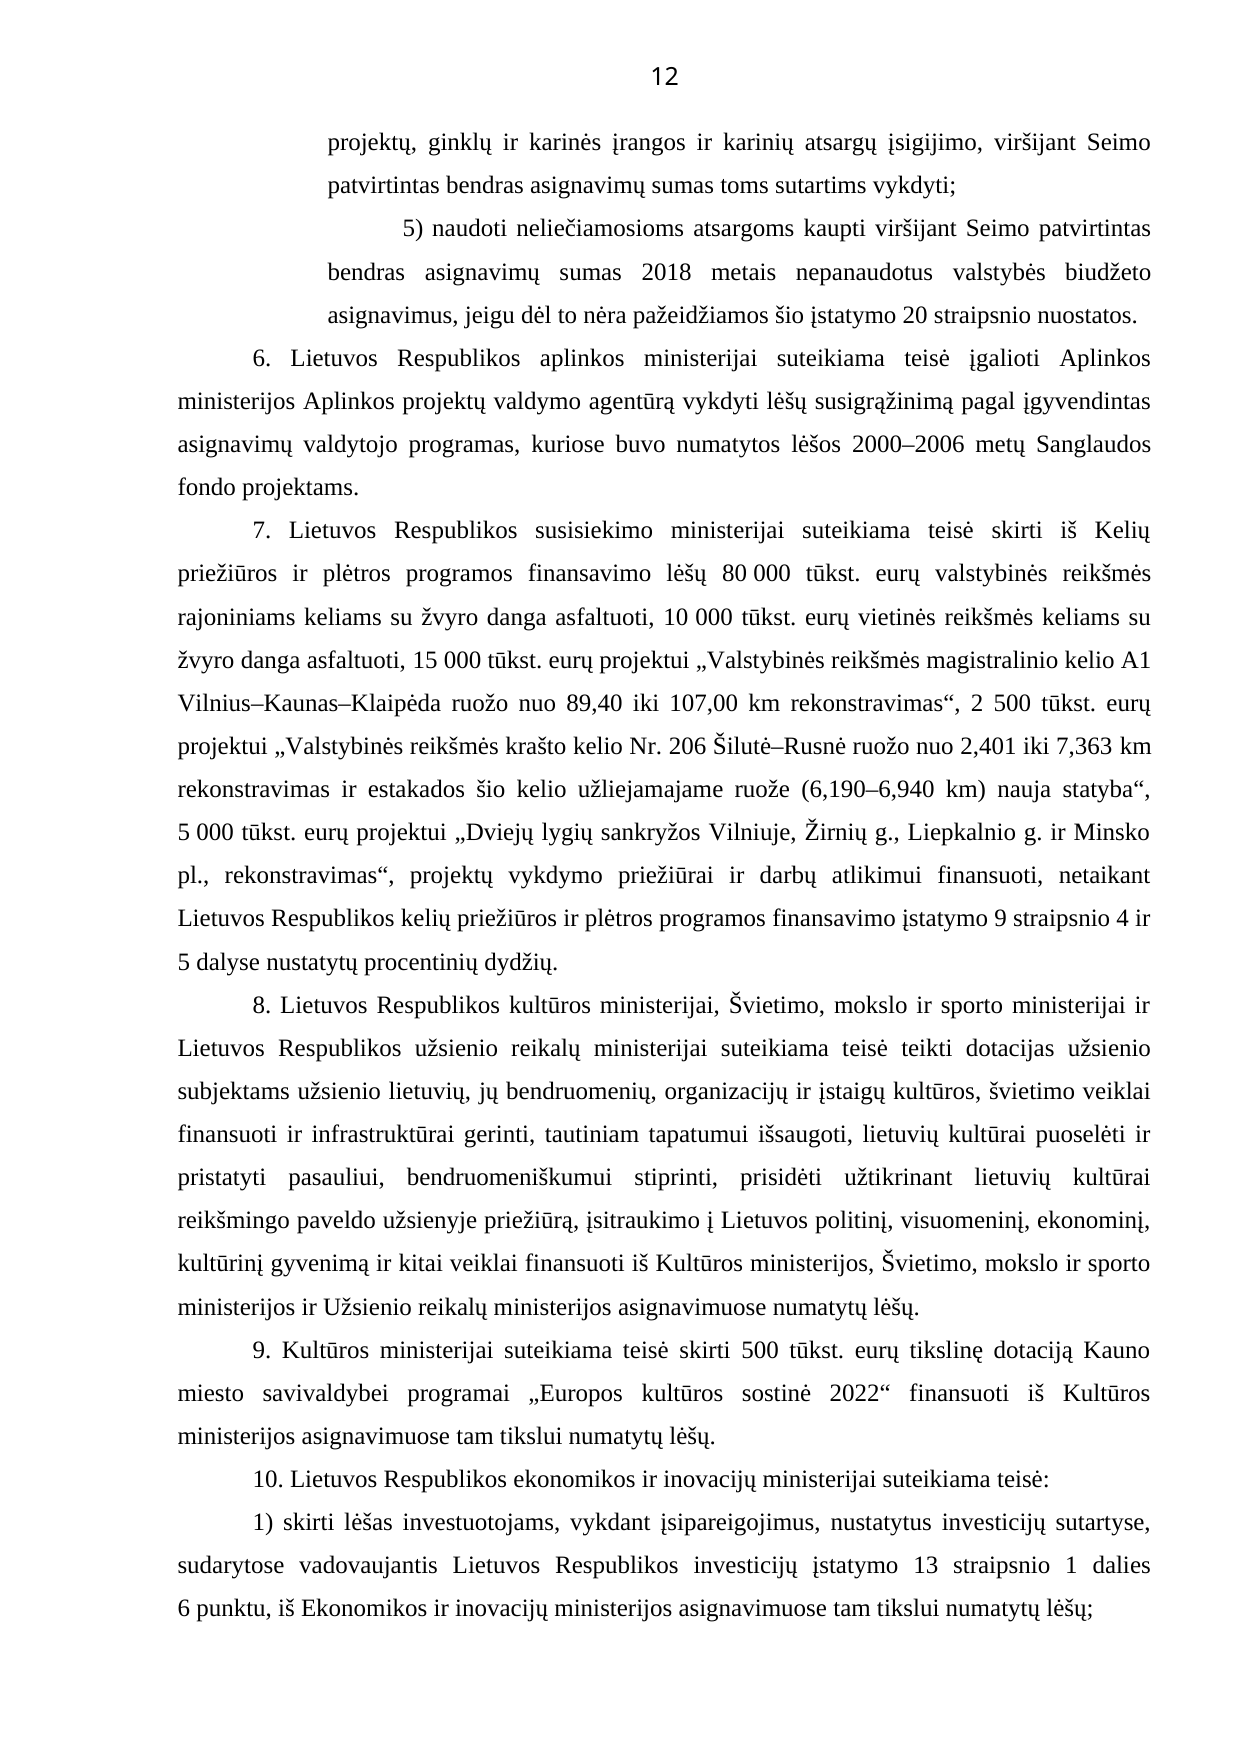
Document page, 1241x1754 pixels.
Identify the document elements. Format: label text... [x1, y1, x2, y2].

text 6. Lietuvos Respublikos aplinkos ministerijai suteikiama teisė įgalioti Aplinkos ministerijos Aplinkos projektų valdymo agentūrą vykdyti lėšų susigrąžinimą pagal įgyvendintas asignavimų valdytojo programas, kuriose buvo numatytos lėšos 2000–2006 metų Sanglaudos fondo projektams. [177, 343, 1152, 501]
text 7. Lietuvos Respublikos susisiekimo ministerijai suteikiama teisė skirti iš Kelių priežiūros ir plėtros programos finansavimo lėšų 80 000 tūkst. eurų valstybinės reikšmės rajoniniams keliams su žvyro danga asfaltuoti, 10 000 tūkst. eurų vietinės reikšmės keliams su žvyro danga asfaltuoti, 15 000 tūkst. eurų projektui „Valstybinės reikšmės magistralinio kelio A1 Vilnius–Kaunas–Klaipėda ruožo nuo 89,40 iki 107,00 km rekonstravimas“, 2 500 tūkst. eurų projektui „Valstybinės reikšmės krašto kelio Nr. 206 Šilutė–Rusnė ruožo nuo 2,401 iki 7,363 km rekonstravimas ir estakados šio kelio užliejamajame ruože (6,190–6,940 km) nauja statyba“, 5 000 tūkst. eurų projektui „Dviejų lygių sankryžos Vilniuje, Žirnių g., Liepkalnio g. ir Minsko pl., rekonstravimas“, projektų vykdymo priežiūrai ir darbų atlikimui finansuoti, netaikant Lietuvos Respublikos kelių priežiūros ir plėtros programos finansavimo įstatymo 9 straipsnio 4 ir 5 dalyse nustatytų procentinių dydžių. [177, 515, 1152, 975]
text 8. Lietuvos Respublikos kultūros ministerijai, Švietimo, mokslo ir sporto ministerijai ir Lietuvos Respublikos užsienio reikalų ministerijai suteikiama teisė teikti dotacijas užsienio subjektams užsienio lietuvių, jų bendruomenių, organizacijų ir įstaigų kultūros, švietimo veiklai finansuoti ir infrastruktūrai gerinti, tautiniam tapatumui išsaugoti, lietuvių kultūrai puoselėti ir pristatyti pasauliui, bendruomeniškumui stiprinti, prisidėti užtikrinant lietuvių kultūrai reikšmingo paveldo užsienyje priežiūrą, įsitraukimo į Lietuvos politinį, visuomeninį, ekonominį, kultūrinį gyvenimą ir kitai veiklai finansuoti iš Kultūros ministerijos, Švietimo, mokslo ir sporto ministerijos ir Užsienio reikalų ministerijos asignavimuose numatytų lėšų. [177, 990, 1152, 1320]
text 5) naudoti neliečiamosioms atsargoms kaupti viršijant Seimo patvirtintas bendras asignavimų sumas 2018 metais nepanaudotus valstybės biudžeto asignavimus, jeigu dėl to nėra pažeidžiamos šio įstatymo 20 straipsnio nuostatos. [327, 213, 1152, 328]
text 10. Lietuvos Respublikos ekonomikos ir inovacijų ministerijai suteikiama teisė: [177, 1464, 1152, 1493]
text projektų, ginklų ir karinės įrangos ir karinių atsargų įsigijimo, viršijant Seimo patvirtintas bendras asignavimų sumas toms sutartims vykdyti; [327, 127, 1152, 199]
text 9. Kultūros ministerijai suteikiama teisė skirti 500 tūkst. eurų tikslinę dotaciją Kauno miesto savivaldybei programai „Europos kultūros sostinė 2022“ finansuoti iš Kultūros ministerijos asignavimuose tam tikslui numatytų lėšų. [177, 1335, 1152, 1450]
text 1) skirti lėšas investuotojams, vykdant įsipareigojimus, nustatytus investicijų sutartyse, sudarytose vadovaujantis Lietuvos Respublikos investicijų įstatymo 13 straipsnio 1 dalies 6 punktu, iš Ekonomikos ir inovacijų ministerijos asignavimuose tam tikslui numatytų lėšų; [177, 1507, 1152, 1622]
